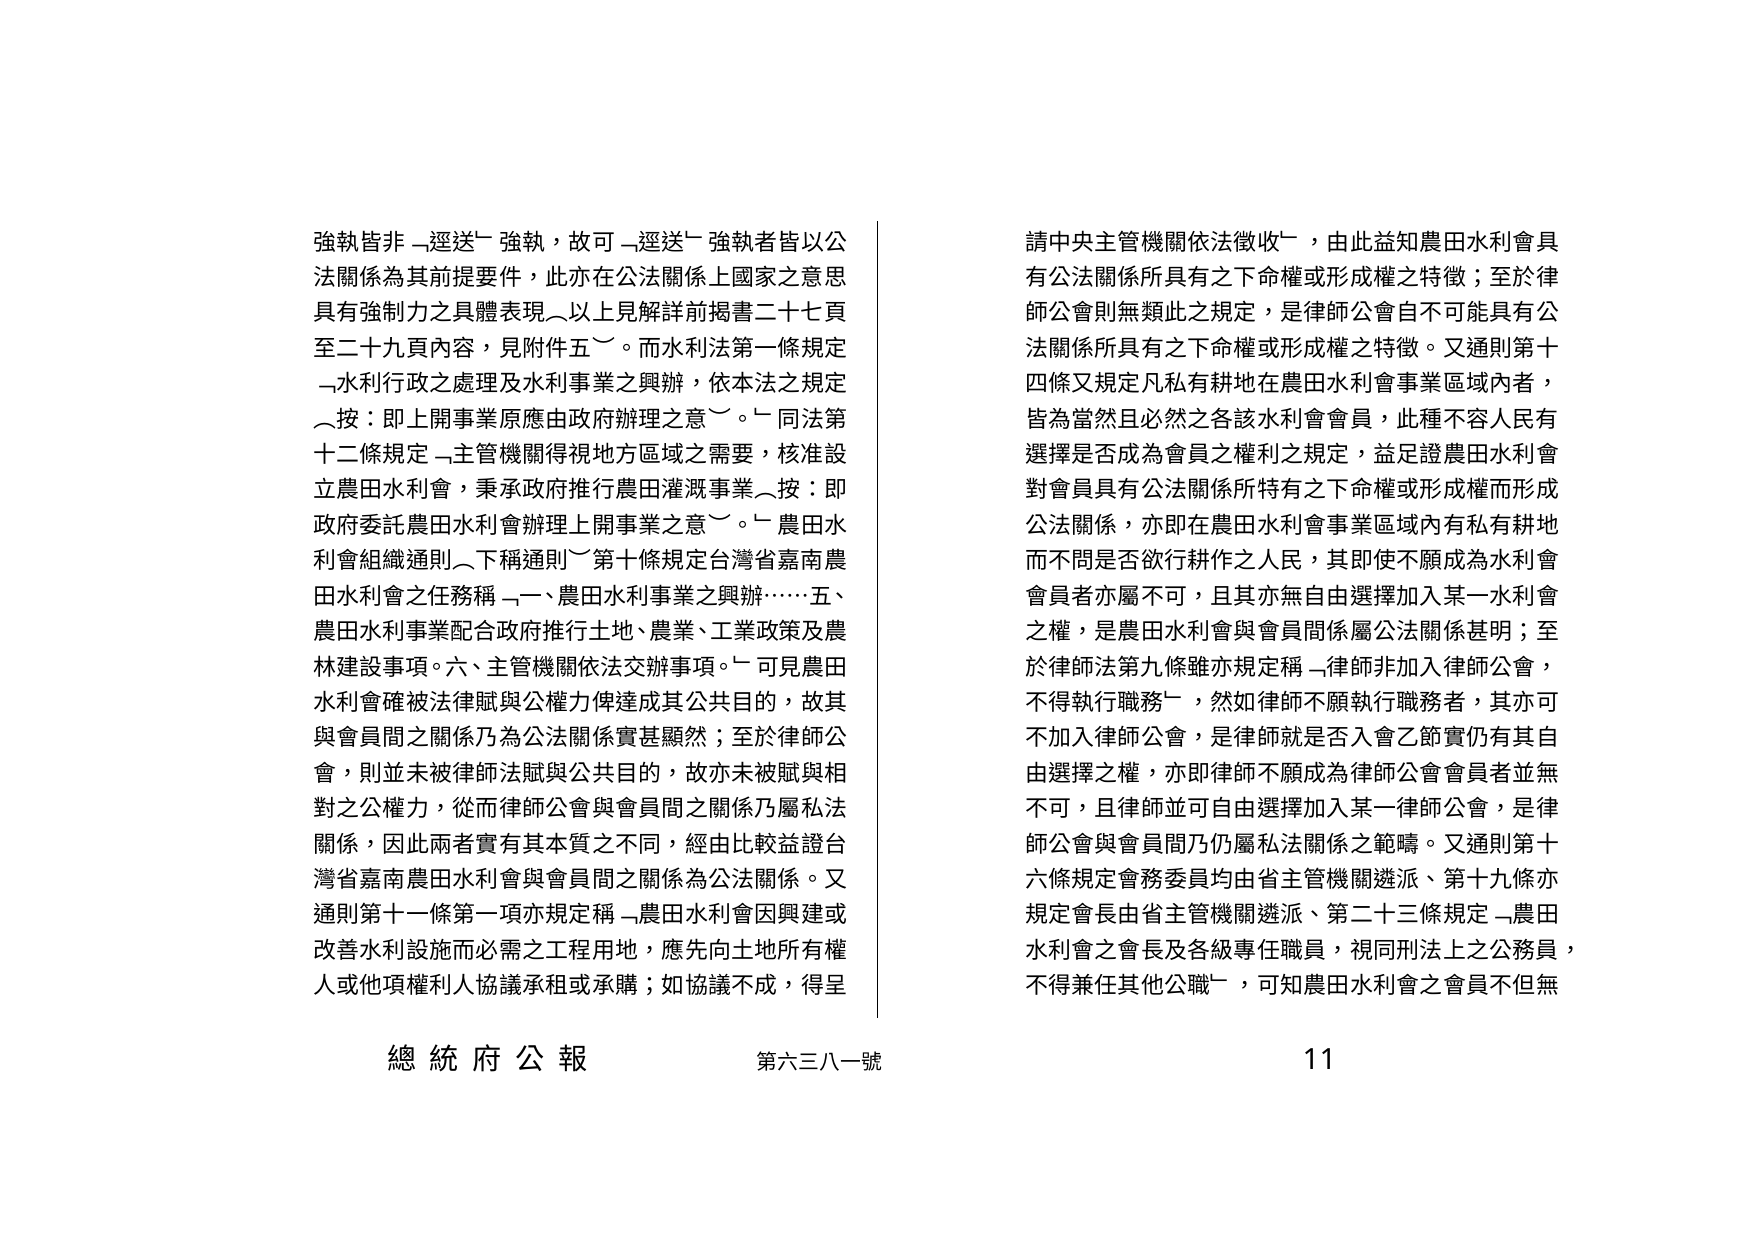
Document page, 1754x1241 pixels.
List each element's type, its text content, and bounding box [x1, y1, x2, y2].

text 再按，公法關係相對於私法關係具有如下特徵：Ａ國家具有下命權及形成權︵即國家可不問人民意思如何而片面命人民負擔義務或形成某種法律關係︶；Ｂ國家之意思具有公定力︵即國家之意思可先受適法推定而人民只能以行政爭訟為事後救濟，然在私法關係之雙方則有對等之意思力︶；Ｃ國家之意思具有強制力︵即人民違反義務時國家可以一己之強制力施予制裁，而不必如私法關係般須提起民事訴訟請求國家保護︶；又司法院釋字第三十五號解釋亦稱﹁對人民財產為強制執行，非有強制執行法第四條所列之執行名義，不得為之。行政機關依法科處罰鍰之公文書，如法律定有送由法院強制執行或得移送法院辦理者，自得認為同法第四條第六款所規定之執行名義，否則不能逕據以為強制執行﹂，是得以強制執行法第四條第六款規定﹁逕送﹂法院強制執行者，除須具備法律明文之要件外尚須具備公法關係之要件始可，亦即除此之外之強執皆非﹁逕送﹂強執，故可﹁逕送﹂強執者皆以公法關係為其前提要件，此亦在公法關係上國家之意思具有強制力之具體表現︵以上見解詳前揭書二十七頁至二十九頁內容，見附件五︶。而水利法第一條規定﹁水利行政之處理及水利事業之興辦，依本法之規定︵按：即上開事業原應由政府辦理之意︶。﹂同法第十二條規定﹁主管機關得視地方區域之需要，核准設立農田水利會，秉承政府推行農田灌溉事業︵按：即政府委託農田水利會辦理上開事業之意︶。﹂農田水利會組織通則︵下稱通則︶第十條規定台灣省嘉南農田水利會之任務稱﹁一、農田水利事業之興辦……五、農田水利事業配合政府推行土地、農業、工業政策及農林建設事項。六、主管機關依法交辦事項。﹂可見農田水利會確被法律賦與公權力俾達成其公共目的，故其與會員間之關係乃為公法關係實甚顯然；至於律師公會，則並未被律師法賦與公共目的，故亦未被賦與相對之公權力，從而律師公會與會員間之關係乃屬私法關係，因此兩者實有其本質之不同，經由比較益證台灣省嘉南農田水利會與會員間之關係為公法關係。又通則第十一條第一項亦規定稱﹁農田水利會因興建或改善水利設施而必需之工程用地，應先向土地所有權人或他項權利人協議承租或承購；如協議不成，得呈請中央主管機關依法徵收﹂，由此益知農田水利會具有公法關係所具有之下命權或形成權之特徵；至於律師公會則無類此之規定，是律師公會自不可能具有公法關係所具有之下命權或形成權之特徵。又通則第十四條又規定凡私有耕地在農田水利會事業區域內者，皆為當然且必然之各該水利會會員，此種不容人民有選擇是否成為會員之權利之規定，益足證農田水利會對會員具有公法關係所特有之下命權或形成權而形成公法關係，亦即在農田水利會事業區域內有私有耕地而不問是否欲行耕作之人民，其即使不願成為水利會會員者亦屬不可，且其亦無自由選擇加入某一水利會之權，是農田水利會與會員間係屬公法關係甚明；至於律師法第九條雖亦規定稱﹁律師非加入律師公會，不得執行職務﹂，然如律師不願執行職務者，其亦可不加入律師公會，是律師就是否入會乙節實仍有其自由選擇之權，亦即律師不願成為律師公會會員者並無不可，且律師並可自由選擇加入某一律師公會，是律師公會與會員間乃仍屬私法關係之範疇。又通則第十六條規定會務委員均由省主管機關遴派、第十九條亦規定會長由省主管機關遴派、第二十三條規定﹁農田水利會之會長及各級專任職員，視同刑法上之公務員，不得兼任其他公職﹂，可知農田水利會之會員不但無法自由選擇決定會中之重要人事，亦且尚須被強迫接受省主管機關所遴派之人選，於此則公法關係所特有之下命權、形成權、強制力等等表現無遺，益見農田水利會與會員間係公法關係無疑；至於律師公會，依律師法第十一條規定則會中重要人事皆由會員大會選舉之，是會員就此顯然有充分之自由選擇決定權，是其自然不具公法關係所特有之下命權、形成權、強制力等特徵，從而律師公會與會員間乃係私法關係。又通則第二十二條又規定稱﹁農田水利會之組織、編制、會務委員會之召開與其議事程序、各級職員之任用、待遇及管理等事項，除本通則已有規定外，由省市主管機關擬訂，報請中央主管機關核定之﹂，可見農田水利會會員對於會務之相關事項幾乎毫無自由決定之權利而完全聽憑主管機關之擺佈，是於此則公法關係所特有之下命權、形成權、強制力等等亦再次表現無遺，益見農田水利會與會員間係公法關係無疑；至於律師公會，則會員就上開會務之相關事項，依律師法第十四條規定，皆可自由決定之，故其不具公法關係之特徵而為私法關係。又通則第三十條又規定，有關會費及工程費倘若繳納義務人逾期不繳納者，即由各該農田水利會檢具催收證明，併同滯納金聲請法院裁定強制執行，則衡諸前述分析，此項規定實已充分表現了公法關係所特有之公定力及強制力而形成公法關係︵按：依前所析，惟有公法關係始可逕送強制執行︶，而系爭掌水費等費用則與上開會費及工程費同其性質致其自亦屬公法關係無疑；至於律師公會之會員會費，則並無如上述之可移送法院強制執行之規定，故其不具公法關係所特有之公定力及強制力而為私法關係。基上種種分析，則最高法院五十五年六月二十八日民刑庭總會決議稱﹁水利會費之徵收，仍為私法上爭執﹂云云，顯屬錯誤之法律見解，尤其該項決議並無法律上之拘束力，厥應於本案中一併予以糾正之。系爭掌水費等費用之徵收既係屬公法關係，而法律又無可移送強制執行之明文︵按：法律僅明文就會費及工程費可移送強制執行，至對於同其性質之掌水費等費用則漏未規定，然此係立法疏漏，非可因此即割裂認定掌水費等費用之徵收非屬公法關係︶，則依司法院院字第一二二九號解釋所示﹁人民滯納稅捐，除各該徵收法令另有規定外，應依行政執行法辦理，不得逕就其財產強制執行﹂之意旨，自惟依行政執行法之相關規定由行政機關︵含台灣省嘉南農田水利會︶予以執行，不得因行政執行法之執行方法難達預期效果，即削足適履地欲強將原屬公法關係之系爭法律事實曲解成私法關係，致紊亂了整個法律基本理論及體系。 [313, 222, 847, 1001]
text 再按，公法關係相對於私法關係具有如下特徵：Ａ國家具有下命權及形成權︵即國家可不問人民意思如何而片面命人民負擔義務或形成某種法律關係︶；Ｂ國家之意思具有公定力︵即國家之意思可先受適法推定而人民只能以行政爭訟為事後救濟，然在私法關係之雙方則有對等之意思力︶；Ｃ國家之意思具有強制力︵即人民違反義務時國家可以一己之強制力施予制裁，而不必如私法關係般須提起民事訴訟請求國家保護︶；又司法院釋字第三十五號解釋亦稱﹁對人民財產為強制執行，非有強制執行法第四條所列之執行名義，不得為之。行政機關依法科處罰鍰之公文書，如法律定有送由法院強制執行或得移送法院辦理者，自得認為同法第四條第六款所規定之執行名義，否則不能逕據以為強制執行﹂，是得以強制執行法第四條第六款規定﹁逕送﹂法院強制執行者，除須具備法律明文之要件外尚須具備公法關係之要件始可，亦即除此之外之強執皆非﹁逕送﹂強執，故可﹁逕送﹂強執者皆以公法關係為其前提要件，此亦在公法關係上國家之意思具有強制力之具體表現︵以上見解詳前揭書二十七頁至二十九頁內容，見附件五︶。而水利法第一條規定﹁水利行政之處理及水利事業之興辦，依本法之規定︵按：即上開事業原應由政府辦理之意︶。﹂同法第十二條規定﹁主管機關得視地方區域之需要，核准設立農田水利會，秉承政府推行農田灌溉事業︵按：即政府委託農田水利會辦理上開事業之意︶。﹂農田水利會組織通則︵下稱通則︶第十條規定台灣省嘉南農田水利會之任務稱﹁一、農田水利事業之興辦……五、農田水利事業配合政府推行土地、農業、工業政策及農林建設事項。六、主管機關依法交辦事項。﹂可見農田水利會確被法律賦與公權力俾達成其公共目的，故其與會員間之關係乃為公法關係實甚顯然；至於律師公會，則並未被律師法賦與公共目的，故亦未被賦與相對之公權力，從而律師公會與會員間之關係乃屬私法關係，因此兩者實有其本質之不同，經由比較益證台灣省嘉南農田水利會與會員間之關係為公法關係。又通則第十一條第一項亦規定稱﹁農田水利會因興建或改善水利設施而必需之工程用地，應先向土地所有權人或他項權利人協議承租或承購；如協議不成，得呈請中央主管機關依法徵收﹂，由此益知農田水利會具有公法關係所具有之下命權或形成權之特徵；至於律師公會則無類此之規定，是律師公會自不可能具有公法關係所具有之下命權或形成權之特徵。又通則第十四條又規定凡私有耕地在農田水利會事業區域內者，皆為當然且必然之各該水利會會員，此種不容人民有選擇是否成為會員之權利之規定，益足證農田水利會對會員具有公法關係所特有之下命權或形成權而形成公法關係，亦即在農田水利會事業區域內有私有耕地而不問是否欲行耕作之人民，其即使不願成為水利會會員者亦屬不可，且其亦無自由選擇加入某一水利會之權，是農田水利會與會員間係屬公法關係甚明；至於律師法第九條雖亦規定稱﹁律師非加入律師公會，不得執行職務﹂，然如律師不願執行職務者，其亦可不加入律師公會，是律師就是否入會乙節實仍有其自由選擇之權，亦即律師不願成為律師公會會員者並無不可，且律師並可自由選擇加入某一律師公會，是律師公會與會員間乃仍屬私法關係之範疇。又通則第十六條規定會務委員均由省主管機關遴派、第十九條亦規定會長由省主管機關遴派、第二十三條規定﹁農田水利會之會長及各級專任職員，視同刑法上之公務員，不得兼任其他公職﹂，可知農田水利會之會員不但無法自由選擇決定會中之重要人事，亦且尚須被強迫接受省主管機關所遴派之人選，於此則公法關係所特有之下命權、形成權、強制力等等表現無遺，益見農田水利會與會員間係公法關係無疑；至於律師公會，依律師法第十一條規定則會中重要人事皆由會員大會選舉之，是會員就此顯然有充分之自由選擇決定權，是其自然不具公法關係所特有之下命權、形成權、強制力等特徵，從而律師公會與會員間乃係私法關係。又通則第二十二條又規定稱﹁農田水利會之組織、編制、會務委員會之召開與其議事程序、各級職員之任用、待遇及管理等事項，除本通則已有規定外，由省市主管機關擬訂，報請中央主管機關核定之﹂，可見農田水利會會員對於會務之相關事項幾乎毫無自由決定之權利而完全聽憑主管機關之擺佈，是於此則公法關係所特有之下命權、形成權、強制力等等亦再次表現無遺，益見農田水利會與會員間係公法關係無疑；至於律師公會，則會員就上開會務之相關事項，依律師法第十四條規定，皆可自由決定之，故其不具公法關係之特徵而為私法關係。又通則第三十條又規定，有關會費及工程費倘若繳納義務人逾期不繳納者，即由各該農田水利會檢具催收證明，併同滯納金聲請法院裁定強制執行，則衡諸前述分析，此項規定實已充分表現了公法關係所特有之公定力及強制力而形成公法關係︵按：依前所析，惟有公法關係始可逕送強制執行︶，而系爭掌水費等費用則與上開會費及工程費同其性質致其自亦屬公法關係無疑；至於律師公會之會員會費，則並無如上述之可移送法院強制執行之規定，故其不具公法關係所特有之公定力及強制力而為私法關係。基上種種分析，則最高法院五十五年六月二十八日民刑庭總會決議稱﹁水利會費之徵收，仍為私法上爭執﹂云云，顯屬錯誤之法律見解，尤其該項決議並無法律上之拘束力，厥應於本案中一併予以糾正之。系爭掌水費等費用之徵收既係屬公法關係，而法律又無可移送強制執行之明文︵按：法律僅明文就會費及工程費可移送強制執行，至對於同其性質之掌水費等費用則漏未規定，然此係立法疏漏，非可因此即割裂認定掌水費等費用之徵收非屬公法關係︶，則依司法院院字第一二二九號解釋所示﹁人民滯納稅捐，除各該徵收法令另有規定外，應依行政執行法辦理，不得逕就其財產強制執行﹂之意旨，自惟依行政執行法之相關規定由行政機關︵含台灣省嘉南農田水利會︶予以執行，不得因行政執行法之執行方法難達預期效果，即削足適履地欲強將原屬公法關係之系爭法律事實曲解成私法關係，致紊亂了整個法律基本理論及體系。 [1025, 222, 1559, 1001]
